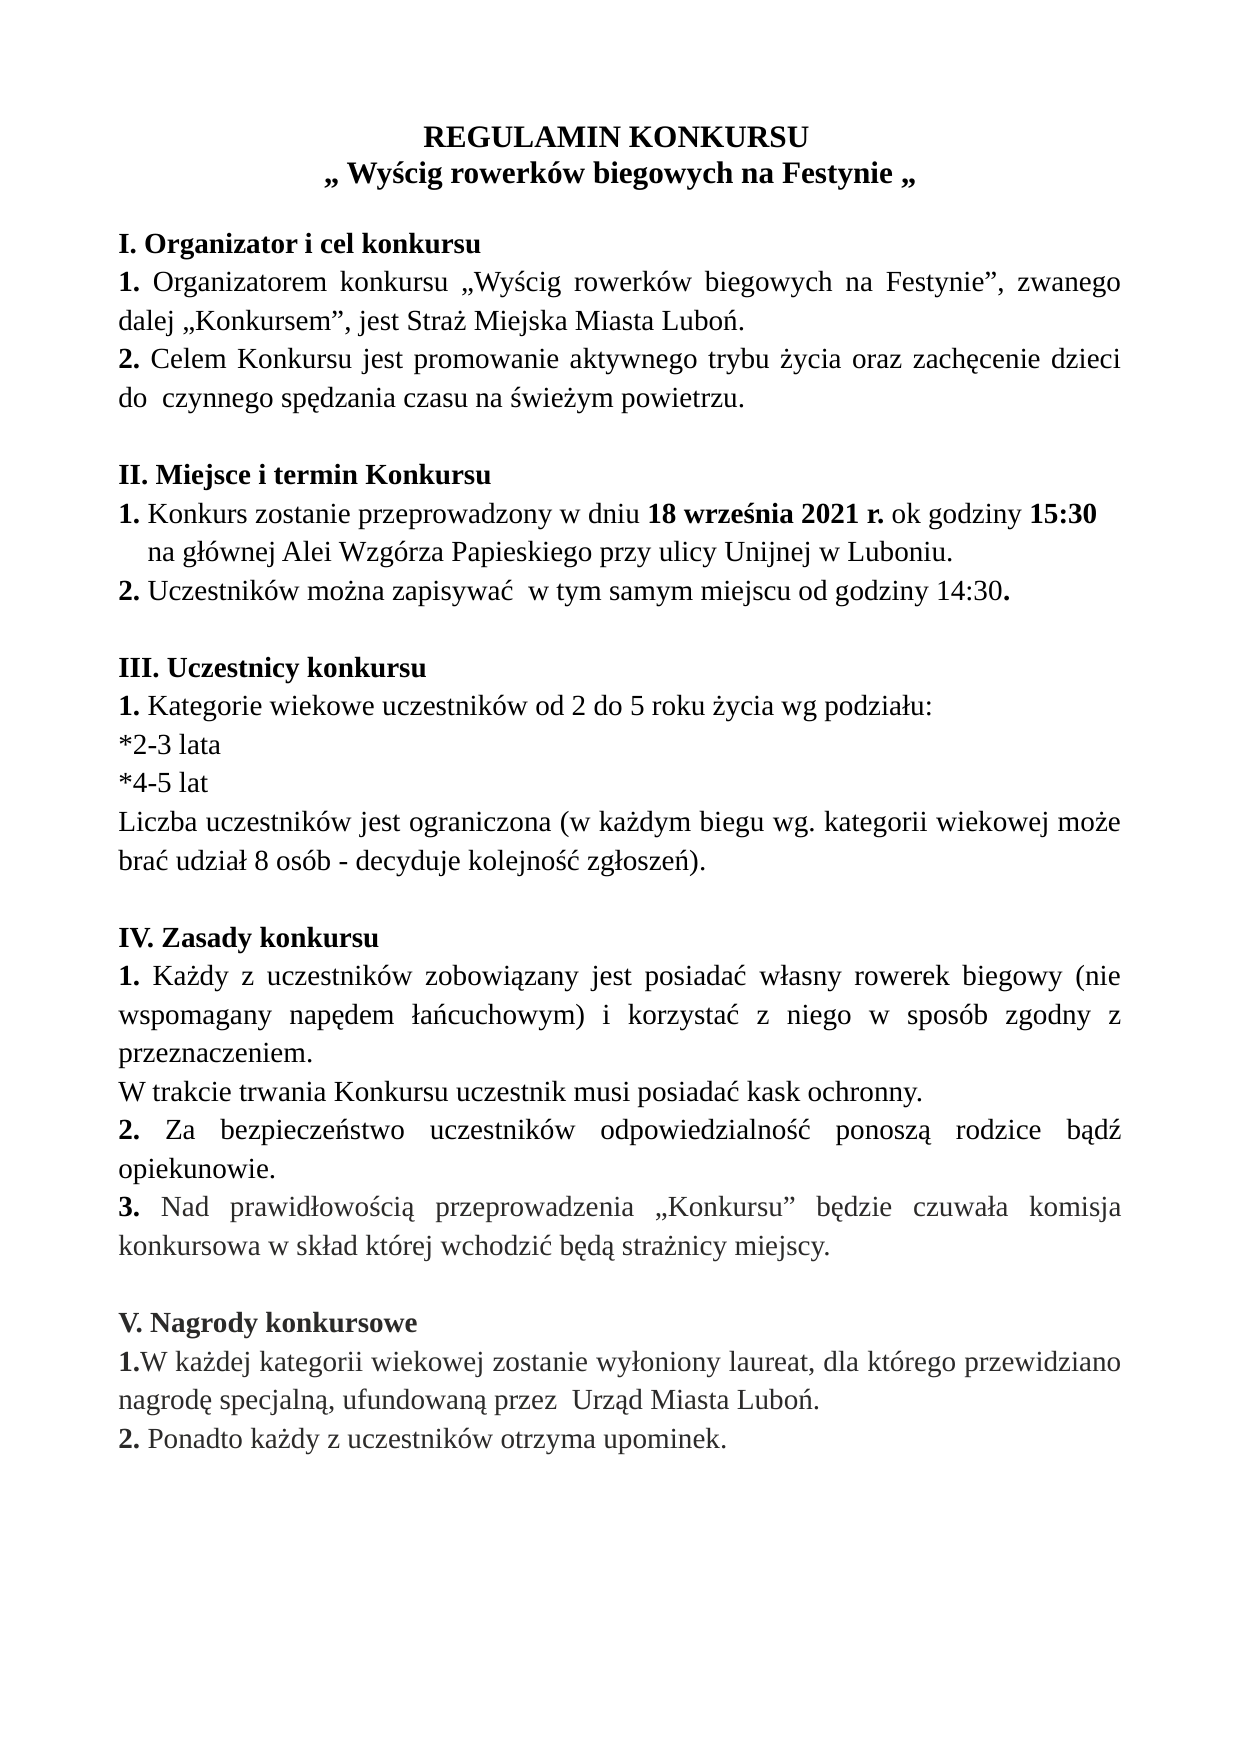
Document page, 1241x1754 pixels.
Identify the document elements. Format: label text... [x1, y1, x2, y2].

text V. Nagrody konkursowe [118, 1305, 1122, 1339]
text 1. Każdy z uczestników zobowiązany jest posiadać własny rowerek biegowy (nie wspomagany napędem łańcuchowym) i korzystać z niego w sposób zgodny z przeznaczeniem. [118, 958, 1122, 1069]
text 1. Organizatorem konkursu „Wyścig rowerków biegowych na Festynie”, zwanego dalej „Konkursem”, jest Straż Miejska Miasta Luboń. [118, 264, 1122, 337]
text *2-3 lata [118, 727, 1122, 761]
text IV. Zasady konkursu [118, 920, 1122, 953]
text Liczba uczestników jest ograniczona (w każdym biegu wg. kategorii wiekowej może brać udział 8 osób - decyduje kolejność zgłoszeń). [118, 804, 1122, 876]
text 1. Kategorie wiekowe uczestników od 2 do 5 roku życia wg podziału: [118, 688, 1122, 722]
text III. Uczestnicy konkursu [118, 650, 1122, 683]
text *4-5 lat [118, 766, 1122, 799]
text I. Organizator i cel konkursu [118, 226, 1122, 259]
text 1.W każdej kategorii wiekowej zostanie wyłoniony laureat, dla którego przewidziano nagrodę specjalną, ufundowaną przez Urząd Miasta Luboń. [118, 1344, 1122, 1416]
text 2. Uczestników można zapisywać w tym samym miejscu od godziny 14:30. [118, 573, 1122, 606]
text „ Wyścig rowerków biegowych na Festynie „ [118, 154, 1122, 190]
text 2. Ponadto każdy z uczestników otrzyma upominek. [118, 1421, 1122, 1454]
text na głównej Alei Wzgórza Papieskiego przy ulicy Unijnej w Luboniu. [118, 534, 1122, 568]
text 3. Nad prawidłowością przeprowadzenia „Konkursu” będzie czuwała komisja konkursowa w skład której wchodzić będą strażnicy miejscy. [118, 1189, 1122, 1262]
text 2. Za bezpieczeństwo uczestników odpowiedzialność ponoszą rodzice bądź opiekunowie. [118, 1112, 1122, 1184]
text 1. Konkurs zostanie przeprowadzony w dniu 18 września 2021 r. ok godziny 15:30 [118, 496, 1122, 529]
text W trakcie trwania Konkursu uczestnik musi posiadać kask ochronny. [118, 1074, 1122, 1107]
text REGULAMIN KONKURSU [118, 118, 1122, 154]
text II. Miejsce i termin Konkursu [118, 457, 1122, 491]
text 2. Celem Konkursu jest promowanie aktywnego trybu życia oraz zachęcenie dzieci do czynnego spędzania czasu na świeżym powietrzu. [118, 342, 1122, 414]
